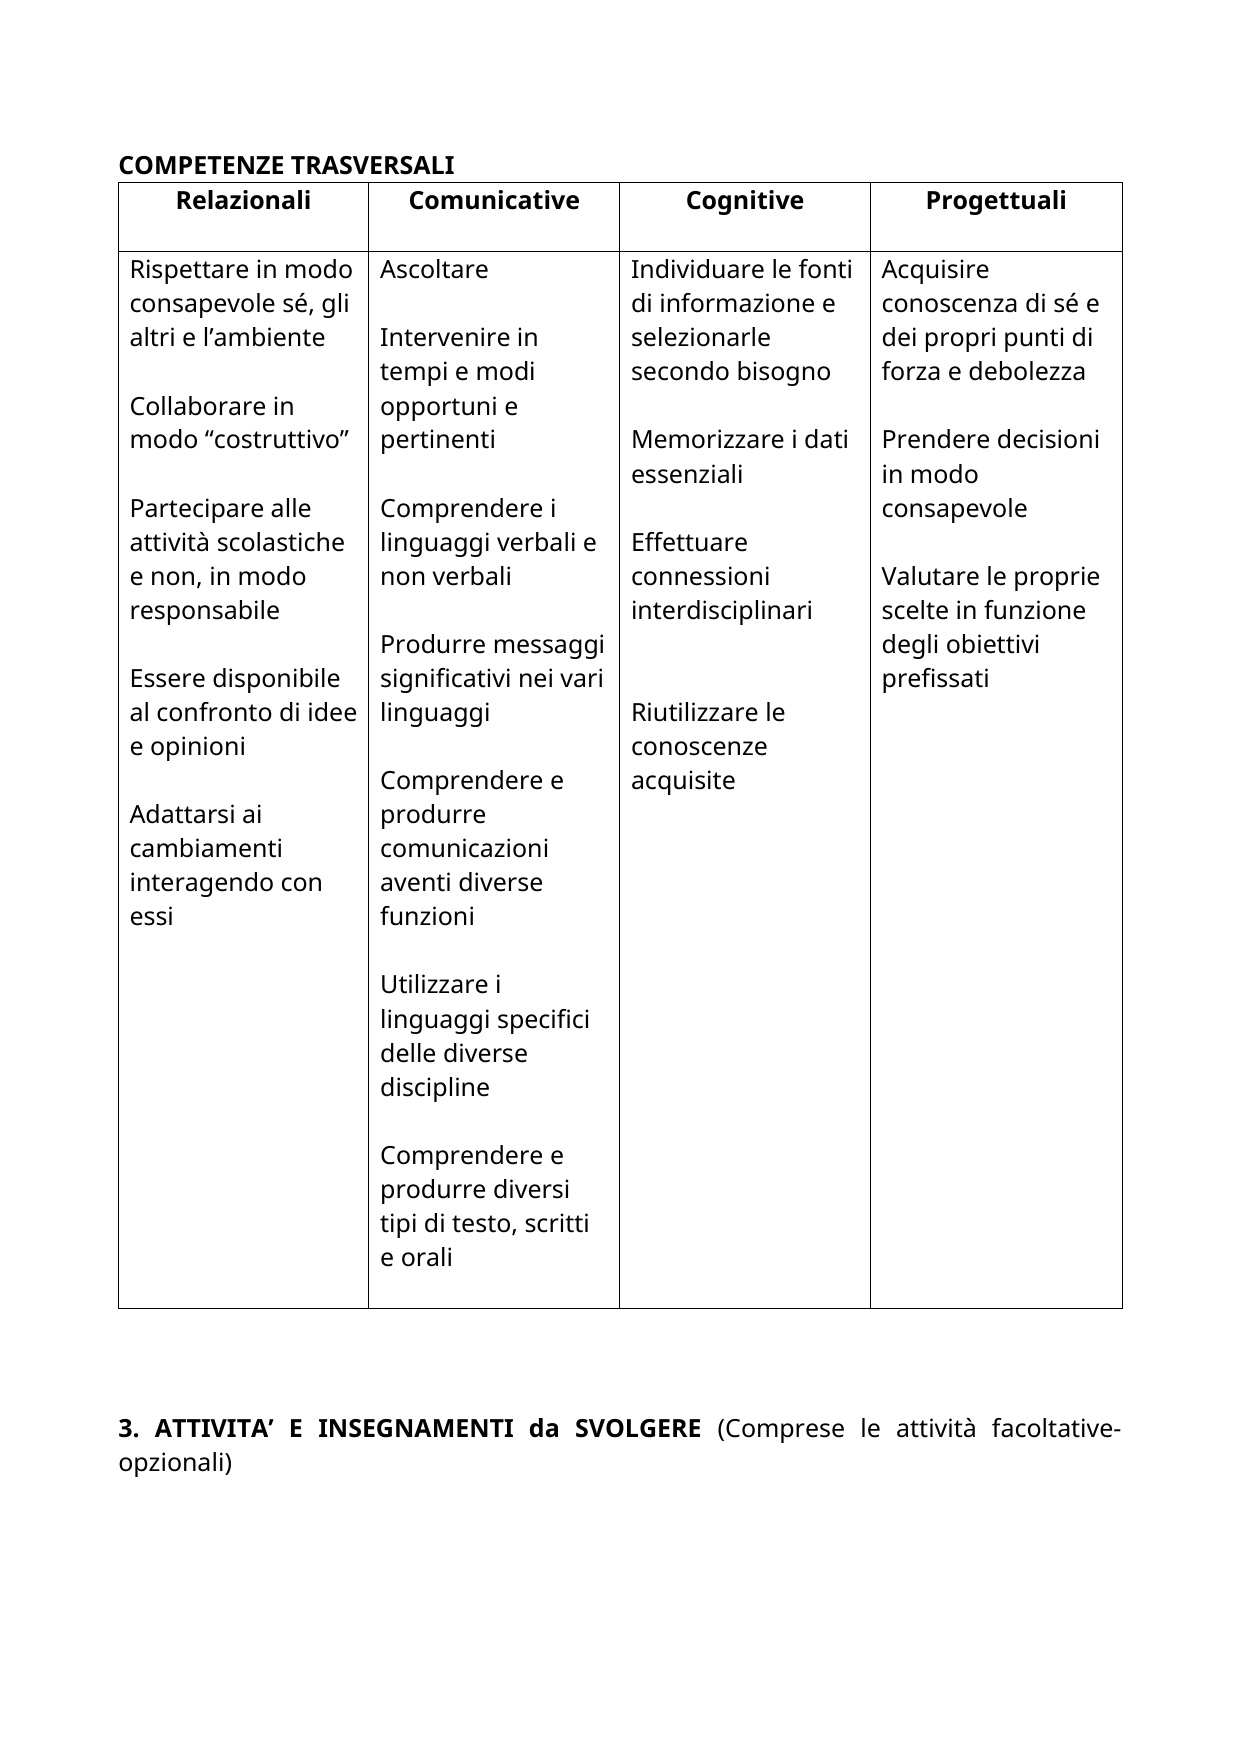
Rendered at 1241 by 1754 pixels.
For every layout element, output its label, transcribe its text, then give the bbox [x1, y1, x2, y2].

table_cell Ascoltare Intervenire in tempi e modi opportuni e pertinenti Comprendere i linguaggi verbali e non verbali Produrre messaggi significativi nei vari linguaggi Comprendere e produrre comunicazioni aventi diverse funzioni Utilizzare i linguaggi specifici delle diverse discipline Comprendere e produrre diversi tipi di testo, scritti e orali [369, 252, 619, 1308]
text COMPETENZE TRASVERSALI [118, 148, 1122, 182]
table_header Progettuali [871, 183, 1122, 251]
text 3. ATTIVITA’ E INSEGNAMENTI da SVOLGERE (Comprese le attività facoltative-opzionali) [118, 1411, 1122, 1479]
table_cell Individuare le fonti di informazione e selezionarle secondo bisogno Memorizzare i dati essenziali Effettuare connessioni interdisciplinari Riutilizzare le conoscenze acquisite [620, 252, 870, 1308]
table_cell Rispettare in modo consapevole sé, gli altri e l’ambiente Collaborare in modo “costruttivo” Partecipare alle attività scolastiche e non, in modo responsabile Essere disponibile al confronto di idee e opinioni Adattarsi ai cambiamenti interagendo con essi [119, 252, 368, 1308]
table_header Cognitive [620, 183, 870, 251]
table_header Comunicative [369, 183, 619, 251]
table_cell Acquisire conoscenza di sé e dei propri punti di forza e debolezza Prendere decisioni in modo consapevole Valutare le proprie scelte in funzione degli obiettivi prefissati [871, 252, 1122, 1308]
table_header Relazionali [119, 183, 368, 251]
